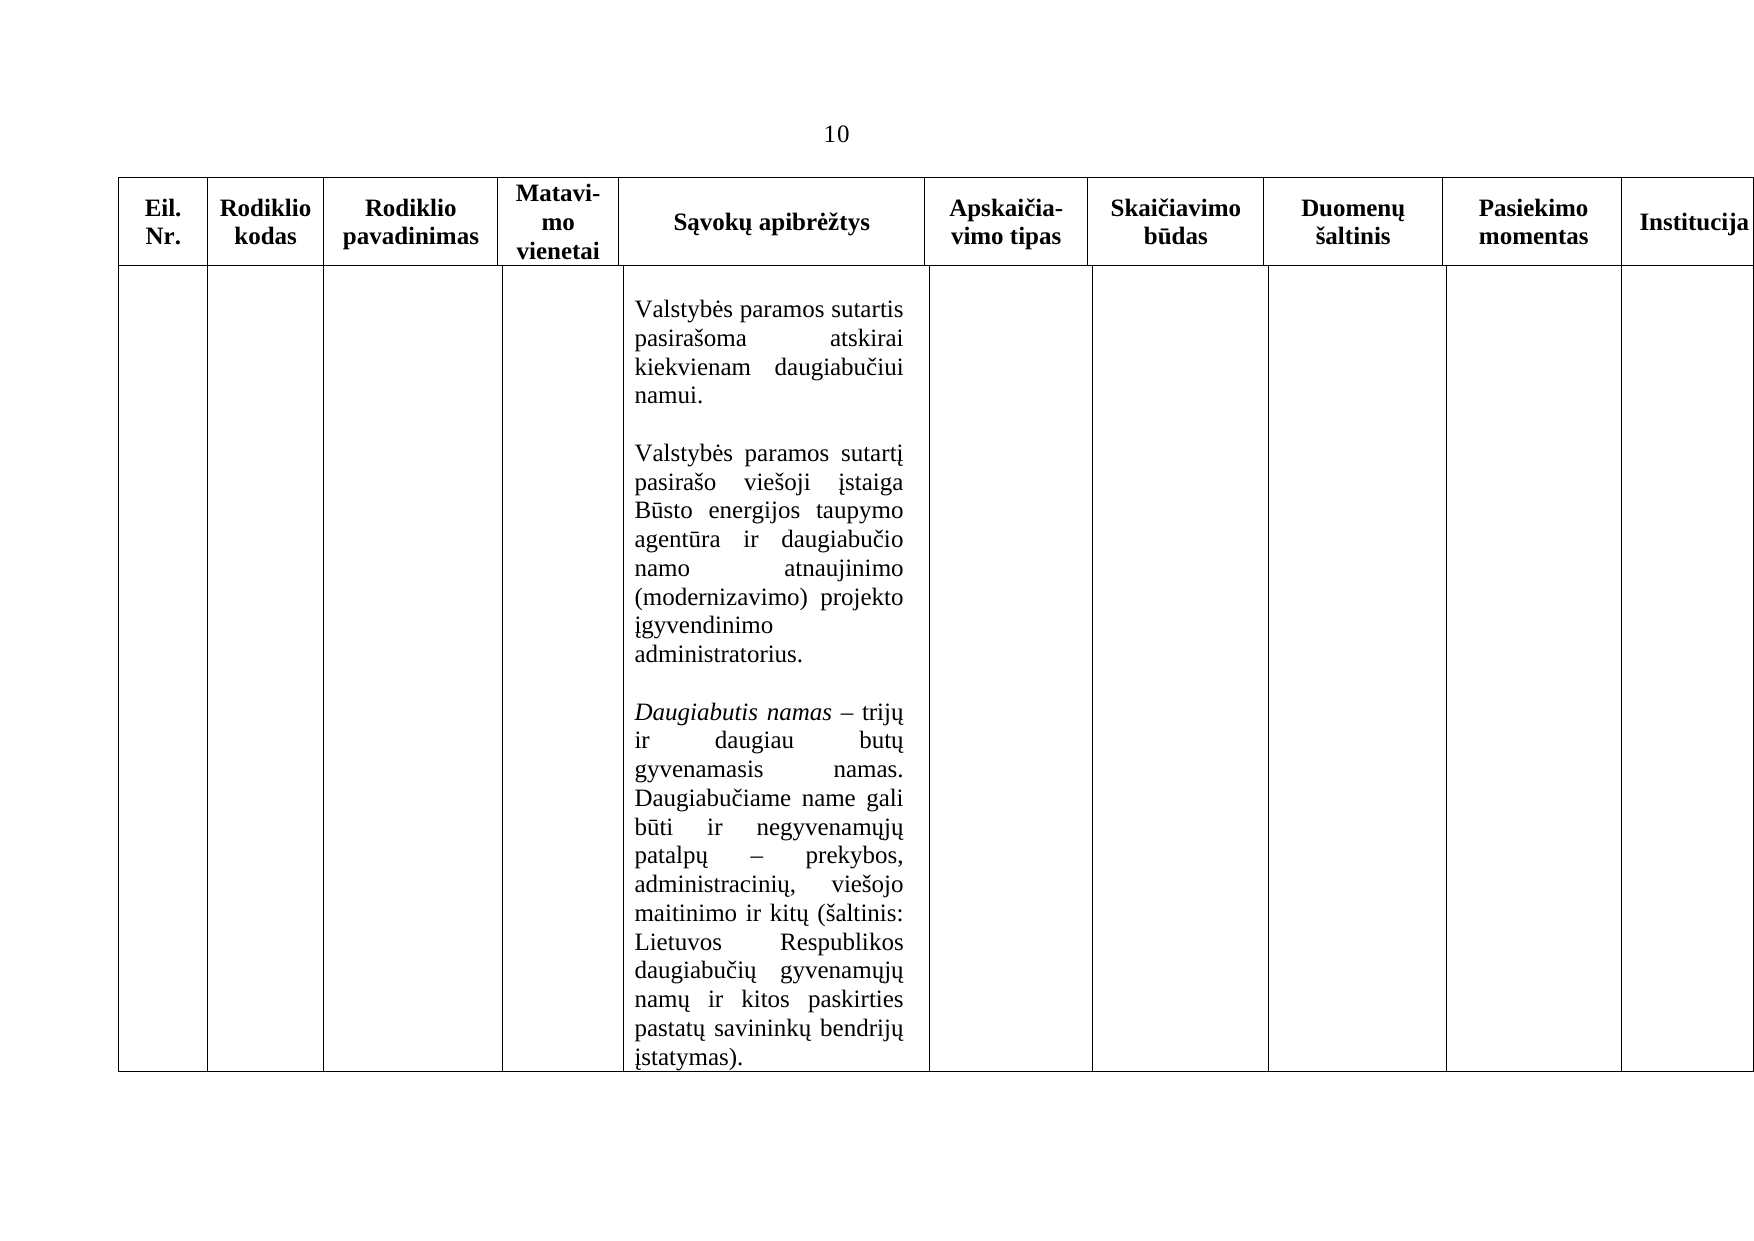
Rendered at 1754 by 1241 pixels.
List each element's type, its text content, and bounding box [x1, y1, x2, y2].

table_header Pasiekimo momentas [1443, 178, 1621, 264]
table_cell [1093, 266, 1268, 1071]
table_cell [1447, 266, 1621, 1071]
table_header Skaičiavimo būdas [1088, 178, 1263, 264]
table_header Sąvokų apibrėžtys [619, 178, 924, 264]
table_cell [1622, 266, 1753, 1071]
table_header Apskaičia-vimo tipas [925, 178, 1087, 264]
table_cell [930, 266, 1092, 1071]
table_header Institucija [1622, 178, 1753, 264]
table_cell Valstybės paramos sutartis pasirašoma atskirai kiekvienam daugiabučiui namui. Valstybės paramos sutartį pasirašo viešoji įstaiga Būsto energijos taupymo agentūra ir daugiabučio namo atnaujinimo (modernizavimo) projekto įgyvendinimo administratorius. Daugiabutis namas – trijų ir daugiau butų gyvenamasis namas. Daugiabučiame name gali būti ir negyvenamųjų patalpų – prekybos, administracinių, viešojo maitinimo ir kitų (šaltinis: Lietuvos Respublikos daugiabučių gyvenamųjų namų ir kitos paskirties pastatų savininkų bendrijų įstatymas). [624, 266, 929, 1071]
table_header Duomenų šaltinis [1264, 178, 1442, 264]
table_header Rodiklio kodas [208, 178, 323, 264]
table_header Eil. Nr. [119, 178, 207, 264]
table_cell [1269, 266, 1446, 1071]
table_header Matavi-mo vienetai [498, 178, 618, 264]
table_cell [119, 266, 207, 1071]
table_header Rodiklio pavadinimas [324, 178, 497, 264]
table_cell [324, 266, 502, 1071]
table_cell [503, 266, 623, 1071]
table_cell [208, 266, 323, 1071]
